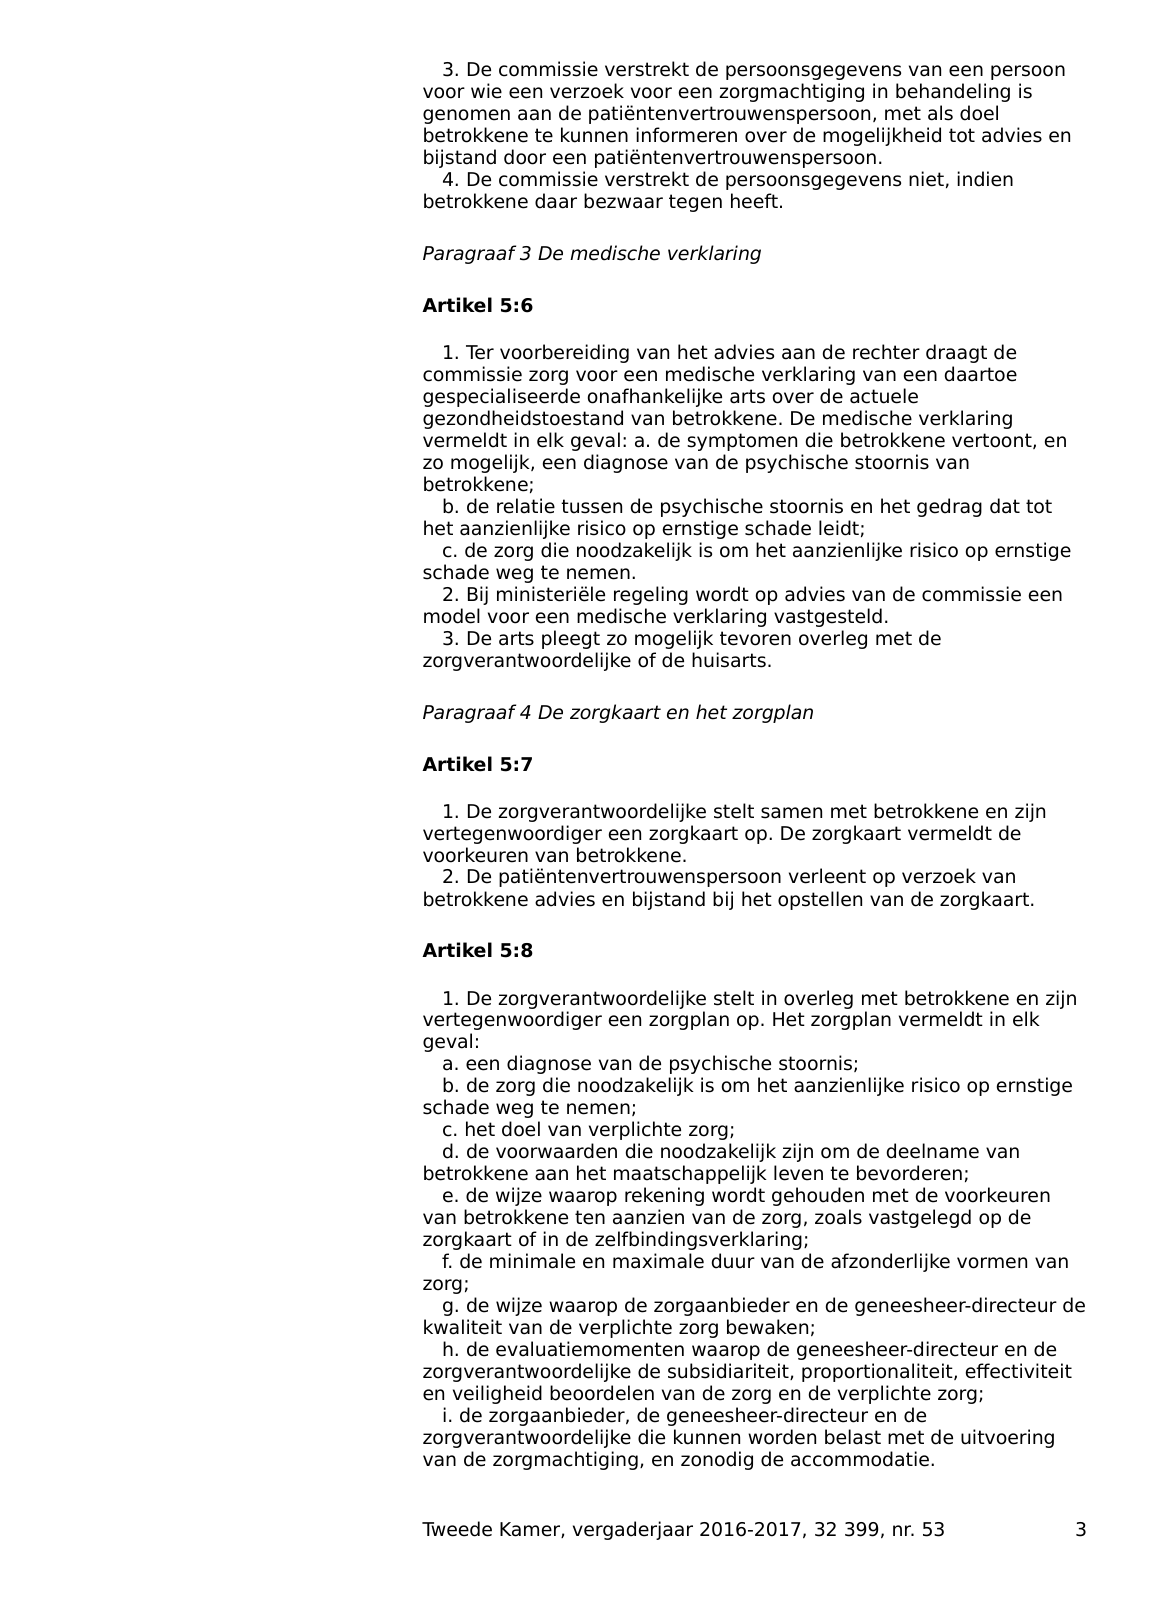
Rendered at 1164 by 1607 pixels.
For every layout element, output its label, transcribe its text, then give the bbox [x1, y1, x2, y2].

text e. de wijze waarop rekening wordt gehouden met de voorkeuren van betrokkene ten aanzien van de zorg, zoals vastgelegd op de zorgkaart of in de zelfbindingsverklaring; [422, 1185, 1087, 1251]
text 1. De zorgverantwoordelijke stelt samen met betrokkene en zijn vertegenwoordiger een zorgkaart op. De zorgkaart vermeldt de voorkeuren van betrokkene. [422, 801, 1087, 866]
text c. de zorg die noodzakelijk is om het aanzienlijke risico op ernstige schade weg te nemen. [422, 540, 1087, 584]
text 3. De arts pleegt zo mogelijk tevoren overleg met de zorgverantwoordelijke of de huisarts. [422, 628, 1087, 672]
text g. de wijze waarop de zorgaanbieder en de geneesheer-directeur de kwaliteit van de verplichte zorg bewaken; [422, 1295, 1087, 1339]
text 2. Bij ministeriële regeling wordt op advies van de commissie een model voor een medische verklaring vastgesteld. [422, 584, 1087, 628]
subtitle Artikel 5:8 [422, 940, 1087, 962]
text d. de voorwaarden die noodzakelijk zijn om de deelname van betrokkene aan het maatschappelijk leven te bevorderen; [422, 1141, 1087, 1185]
text c. het doel van verplichte zorg; [422, 1119, 1087, 1141]
subtitle Paragraaf 4 De zorgkaart en het zorgplan [422, 702, 1087, 723]
text b. de relatie tussen de psychische stoornis en het gedrag dat tot het aanzienlijke risico op ernstige schade leidt; [422, 496, 1087, 540]
subtitle Paragraaf 3 De medische verklaring [422, 243, 1087, 265]
text 2. De patiëntenvertrouwenspersoon verleent op verzoek van betrokkene advies en bijstand bij het opstellen van de zorgkaart. [422, 866, 1087, 910]
subtitle Artikel 5:7 [422, 753, 1087, 776]
text h. de evaluatiemomenten waarop de geneesheer-directeur en de zorgverantwoordelijke de subsidiariteit, proportionaliteit, effectiviteit en veiligheid beoordelen van de zorg en de verplichte zorg; [422, 1339, 1087, 1405]
text 3. De commissie verstrekt de persoonsgegevens van een persoon voor wie een verzoek voor een zorgmachtiging in behandeling is genomen aan de patiëntenvertrouwenspersoon, met als doel betrokkene te kunnen informeren over de mogelijkheid tot advies en bijstand door een patiëntenvertrouwenspersoon. [422, 59, 1087, 169]
text i. de zorgaanbieder, de geneesheer-directeur en de zorgverantwoordelijke die kunnen worden belast met de uitvoering van de zorgmachtiging, en zonodig de accommodatie. [422, 1405, 1087, 1471]
text 4. De commissie verstrekt de persoonsgegevens niet, indien betrokkene daar bezwaar tegen heeft. [422, 169, 1087, 213]
subtitle Artikel 5:6 [422, 295, 1087, 317]
text b. de zorg die noodzakelijk is om het aanzienlijke risico op ernstige schade weg te nemen; [422, 1075, 1087, 1119]
text 1. De zorgverantwoordelijke stelt in overleg met betrokkene en zijn vertegenwoordiger een zorgplan op. Het zorgplan vermeldt in elk geval: [422, 987, 1087, 1053]
text f. de minimale en maximale duur van de afzonderlijke vormen van zorg; [422, 1251, 1087, 1295]
text 1. Ter voorbereiding van het advies aan de rechter draagt de commissie zorg voor een medische verklaring van een daartoe gespecialiseerde onafhankelijke arts over de actuele gezondheidstoestand van betrokkene. De medische verklaring vermeldt in elk geval: a. de symptomen die betrokkene vertoont, en zo mogelijk, een diagnose van de psychische stoornis van betrokkene; [422, 342, 1087, 496]
text a. een diagnose van de psychische stoornis; [422, 1053, 1087, 1075]
